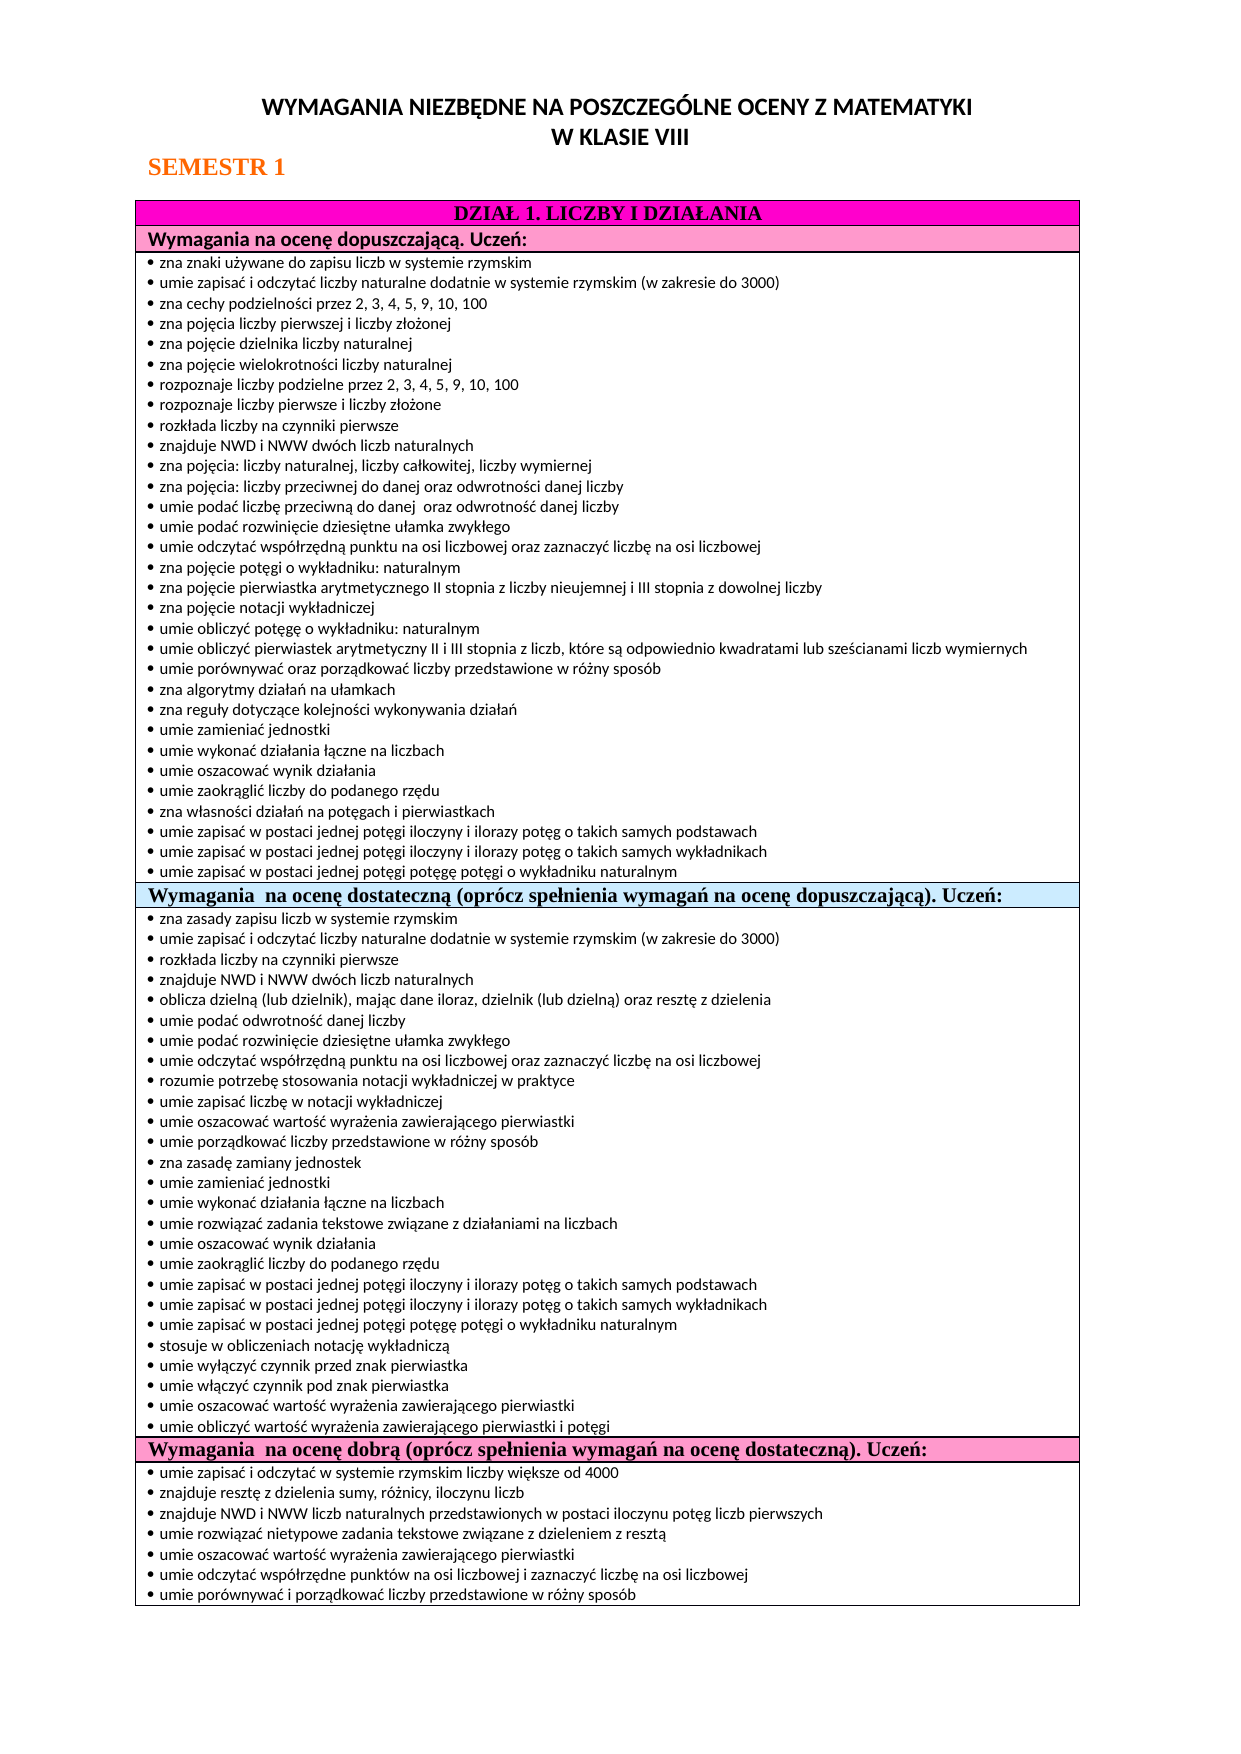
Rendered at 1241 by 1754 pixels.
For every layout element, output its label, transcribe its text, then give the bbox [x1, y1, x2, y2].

text W KLASIE VIII [148, 122, 1093, 152]
text SEMESTR 1 [148, 152, 1093, 181]
table_cell Wymagania na ocenę dostateczną (oprócz spełnienia wymagań na ocenę dopuszczającą). Uczeń: [136, 883, 1079, 907]
table_cell zna zasady zapisu liczb w systemie rzymskim umie zapisać i odczytać liczby naturalne dodatnie w systemie rzymskim (w zakresie do 3000) rozkłada liczby na czynniki pierwsze znajduje NWD i NWW dwóch liczb naturalnych oblicza dzielną (lub dzielnik), mając dane iloraz, dzielnik (lub dzielną) oraz resztę z dzielenia umie podać odwrotność danej liczby umie podać rozwinięcie dziesiętne ułamka zwykłego umie odczytać współrzędną punktu na osi liczbowej oraz zaznaczyć liczbę na osi liczbowej rozumie potrzebę stosowania notacji wykładniczej w praktyce umie zapisać liczbę w notacji wykładniczej umie oszacować wartość wyrażenia zawierającego pierwiastki umie porządkować liczby przedstawione w różny sposób zna zasadę zamiany jednostek umie zamieniać jednostki umie wykonać działania łączne na liczbach umie rozwiązać zadania tekstowe związane z działaniami na liczbach umie oszacować wynik działania umie zaokrąglić liczby do podanego rzędu umie zapisać w postaci jednej potęgi iloczyny i ilorazy potęg o takich samych podstawach umie zapisać w postaci jednej potęgi iloczyny i ilorazy potęg o takich samych wykładnikach umie zapisać w postaci jednej potęgi potęgę potęgi o wykładniku naturalnym stosuje w obliczeniach notację wykładniczą umie wyłączyć czynnik przed znak pierwiastka umie włączyć czynnik pod znak pierwiastka umie oszacować wartość wyrażenia zawierającego pierwiastki umie obliczyć wartość wyrażenia zawierającego pierwiastki i potęgi [136, 908, 1079, 1436]
table_header DZIAŁ 1. LICZBY I DZIAŁANIA [136, 201, 1079, 225]
text WYMAGANIA NIEZBĘDNE NA POSZCZEGÓLNE OCENY Z MATEMATYKI [148, 91, 1093, 122]
table_cell umie zapisać i odczytać w systemie rzymskim liczby większe od 4000 znajduje resztę z dzielenia sumy, różnicy, iloczynu liczb znajduje NWD i NWW liczb naturalnych przedstawionych w postaci iloczynu potęg liczb pierwszych umie rozwiązać nietypowe zadania tekstowe związane z dzieleniem z resztą umie oszacować wartość wyrażenia zawierającego pierwiastki umie odczytać współrzędne punktów na osi liczbowej i zaznaczyć liczbę na osi liczbowej umie porównywać i porządkować liczby przedstawione w różny sposób umie zapisać liczbę w notacji wykładniczej umie oszacować wartość wyrażenia zawierającego pierwiastki umie wykonać działania łączne na liczbach umie porównać liczby przedstawione na różne sposoby umie rozwiązać zadania tekstowe dotyczące różnych sposobów zapisywania liczb umie rozwiązać zadania tekstowe związane z działaniami na liczbach stosuje w obliczeniach notację wykładniczą umie oszacować wartość wyrażenia zawierającego pierwiastki umie wyłączyć czynnik przed znak pierwiastka umie włączyć czynnik pod znak pierwiastka umie oszacować wartość wyrażenia zawierającego pierwiastki umie obliczyć wartość wyrażenia zawierającego pierwiastki i potęgi [136, 1463, 1079, 1605]
table_cell Wymagania na ocenę dobrą (oprócz spełnienia wymagań na ocenę dostateczną). Uczeń: [136, 1438, 1079, 1461]
table_cell zna znaki używane do zapisu liczb w systemie rzymskim umie zapisać i odczytać liczby naturalne dodatnie w systemie rzymskim (w zakresie do 3000) zna cechy podzielności przez 2, 3, 4, 5, 9, 10, 100 zna pojęcia liczby pierwszej i liczby złożonej zna pojęcie dzielnika liczby naturalnej zna pojęcie wielokrotności liczby naturalnej rozpoznaje liczby podzielne przez 2, 3, 4, 5, 9, 10, 100 rozpoznaje liczby pierwsze i liczby złożone rozkłada liczby na czynniki pierwsze znajduje NWD i NWW dwóch liczb naturalnych zna pojęcia: liczby naturalnej, liczby całkowitej, liczby wymiernej zna pojęcia: liczby przeciwnej do danej oraz odwrotności danej liczby umie podać liczbę przeciwną do danej oraz odwrotność danej liczby umie podać rozwinięcie dziesiętne ułamka zwykłego umie odczytać współrzędną punktu na osi liczbowej oraz zaznaczyć liczbę na osi liczbowej zna pojęcie potęgi o wykładniku: naturalnym zna pojęcie pierwiastka arytmetycznego II stopnia z liczby nieujemnej i III stopnia z dowolnej liczby zna pojęcie notacji wykładniczej umie obliczyć potęgę o wykładniku: naturalnym umie obliczyć pierwiastek arytmetyczny II i III stopnia z liczb, które są odpowiednio kwadratami lub sześcianami liczb wymiernych umie porównywać oraz porządkować liczby przedstawione w różny sposób zna algorytmy działań na ułamkach zna reguły dotyczące kolejności wykonywania działań umie zamieniać jednostki umie wykonać działania łączne na liczbach umie oszacować wynik działania umie zaokrąglić liczby do podanego rzędu zna własności działań na potęgach i pierwiastkach umie zapisać w postaci jednej potęgi iloczyny i ilorazy potęg o takich samych podstawach umie zapisać w postaci jednej potęgi iloczyny i ilorazy potęg o takich samych wykładnikach umie zapisać w postaci jednej potęgi potęgę potęgi o wykładniku naturalnym [136, 253, 1079, 882]
table_cell Wymagania na ocenę dopuszczającą. Uczeń: [136, 226, 1079, 251]
